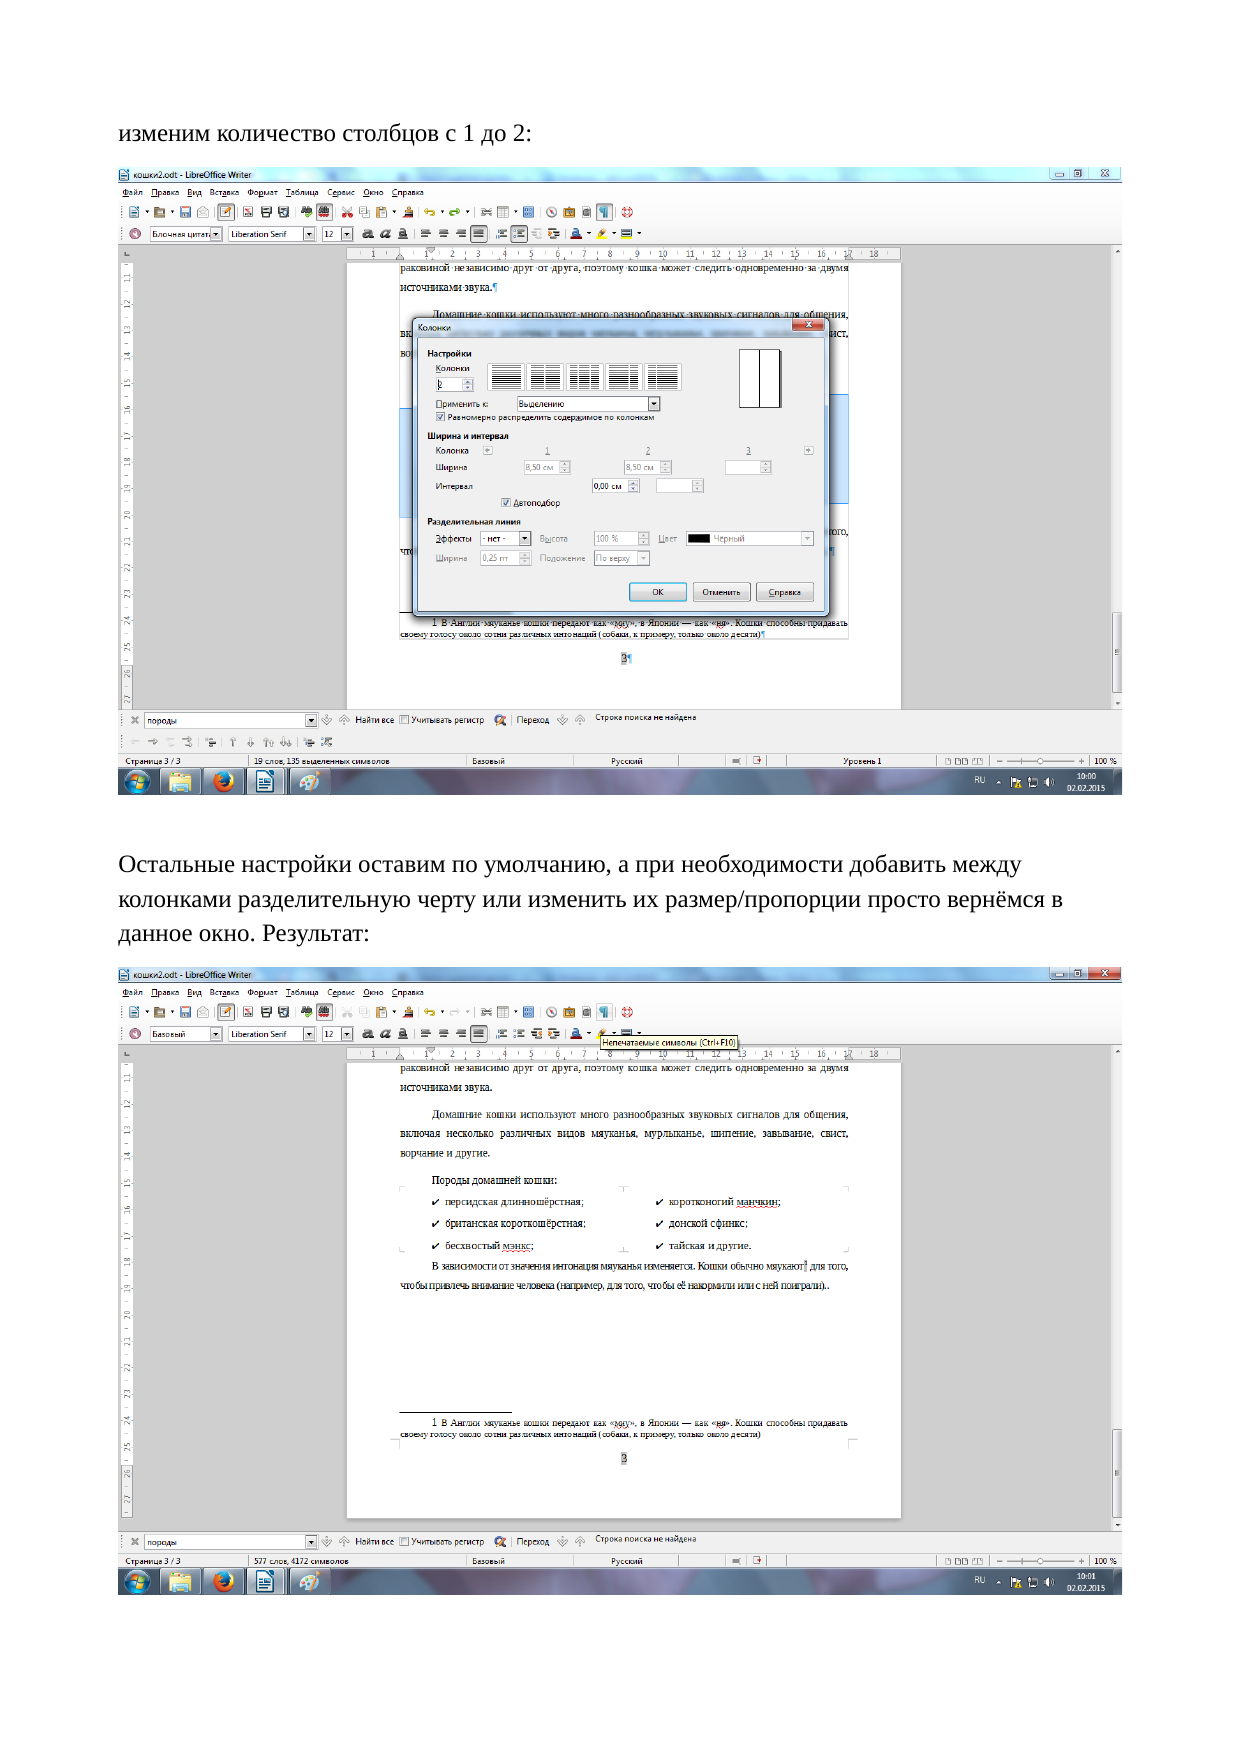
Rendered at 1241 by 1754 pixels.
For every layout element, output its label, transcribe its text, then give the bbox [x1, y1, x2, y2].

text изменим количество столбцов с 1 до 2: [118, 118, 1122, 147]
picture [118, 967, 1123, 1595]
text Остальные настройки оставим по умолчанию, а при необходимости добавить между колонками разделительную черту или изменить их размер/пропорции просто вернёмся в данное окно. Результат: [118, 849, 1122, 947]
picture [118, 167, 1123, 795]
